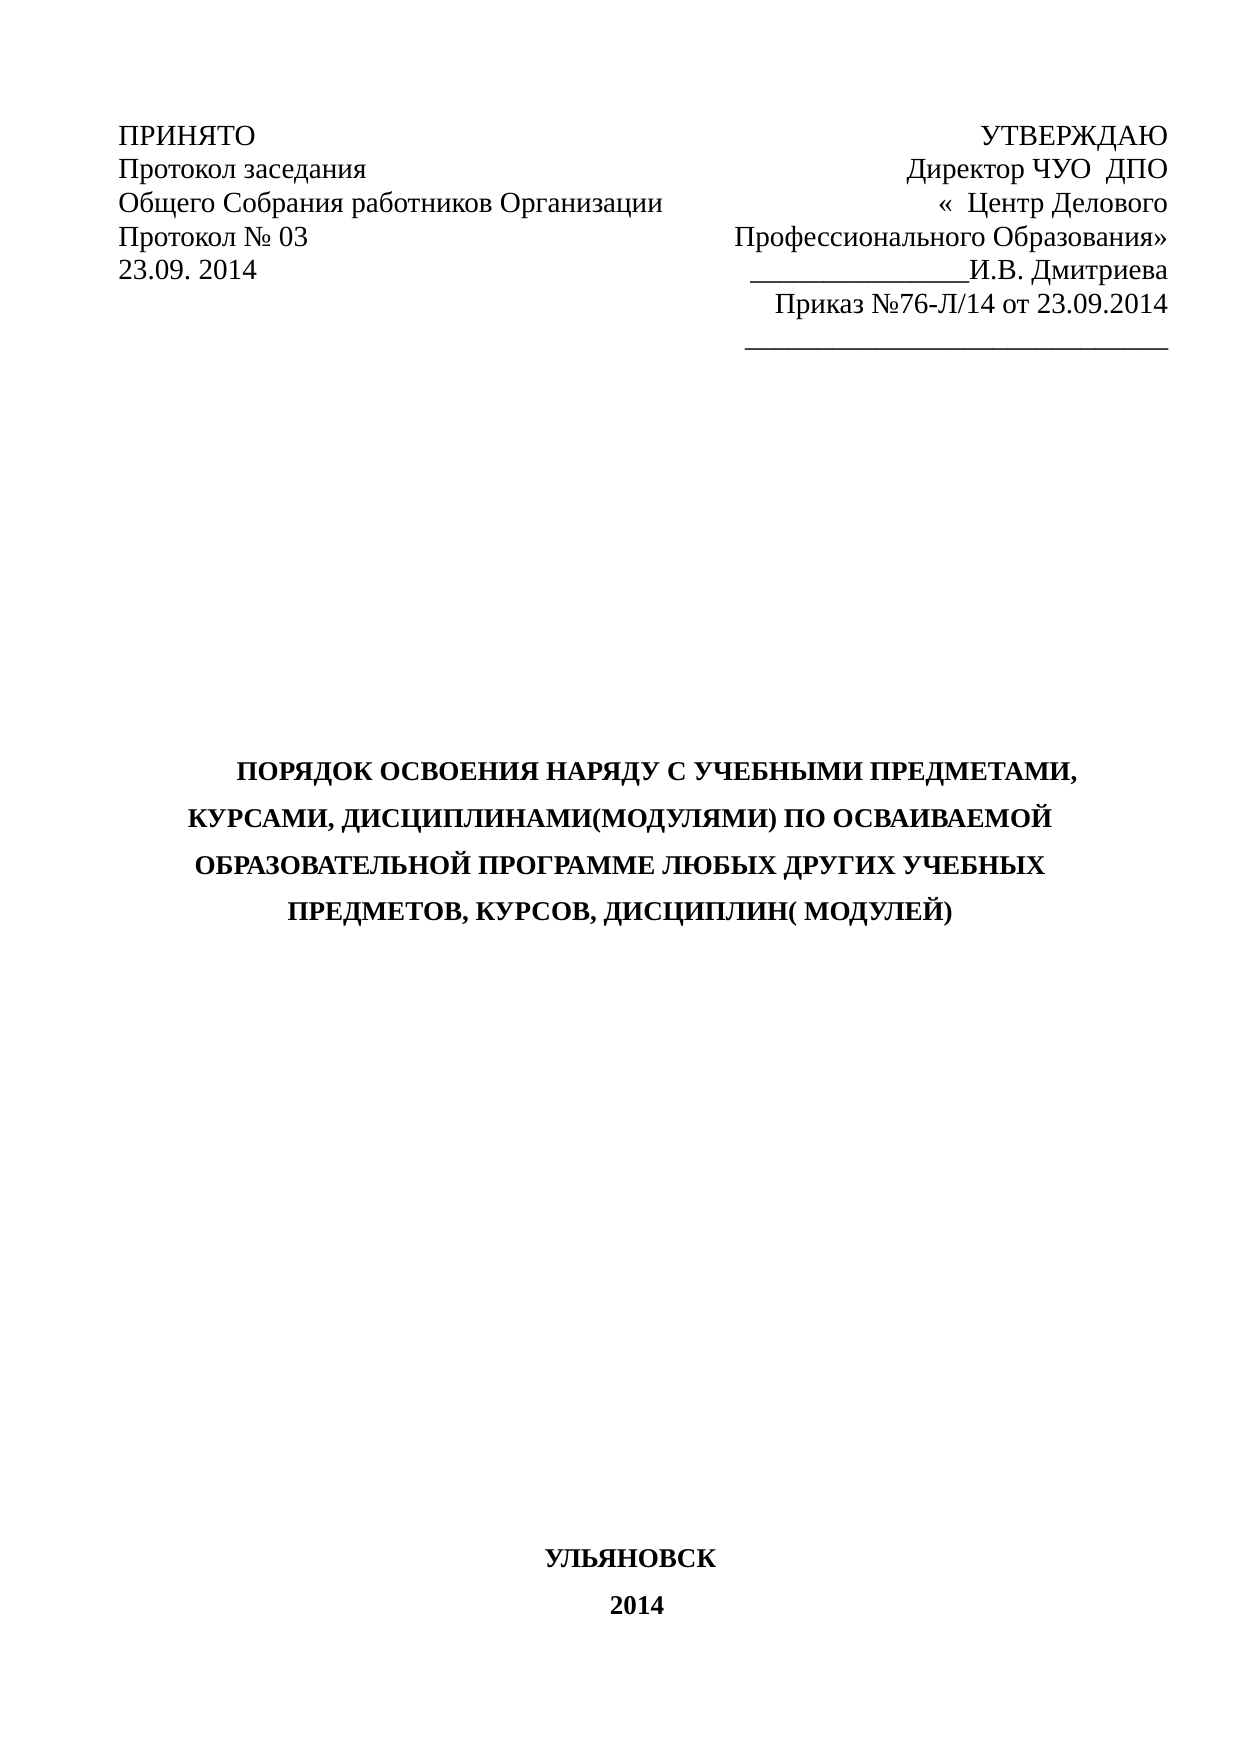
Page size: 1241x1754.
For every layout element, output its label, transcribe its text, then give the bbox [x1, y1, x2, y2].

text 2014 [118, 1589, 1122, 1620]
text ПОРЯДОК ОСВОЕНИЯ НАРЯДУ С УЧЕБНЫМИ ПРЕДМЕТАМИ, КУРСАМИ, ДИСЦИПЛИНАМИ(МОДУЛЯМИ) ПО ОСВАИВАЕМОЙ ОБРАЗОВАТЕЛЬНОЙ ПРОГРАММЕ ЛЮБЫХ ДРУГИХ УЧЕБНЫХ ПРЕДМЕТОВ, КУРСОВ, ДИСЦИПЛИН( МОДУЛЕЙ) [118, 755, 1122, 927]
table_header УТВЕРЖДАЮ Директор ЧУО ДПО « Центр Делового Профессионального Образования» _______________И.В. Дмитриева Приказ №76-Л/14 от 23.09.2014 _____________________________ [681, 118, 1179, 353]
table_header ПРИНЯТО Протокол заседания Общего Собрания работников Организации Протокол № 03 23.09. 2014 [107, 118, 681, 353]
text УЛЬЯНОВСК [118, 1542, 1122, 1573]
